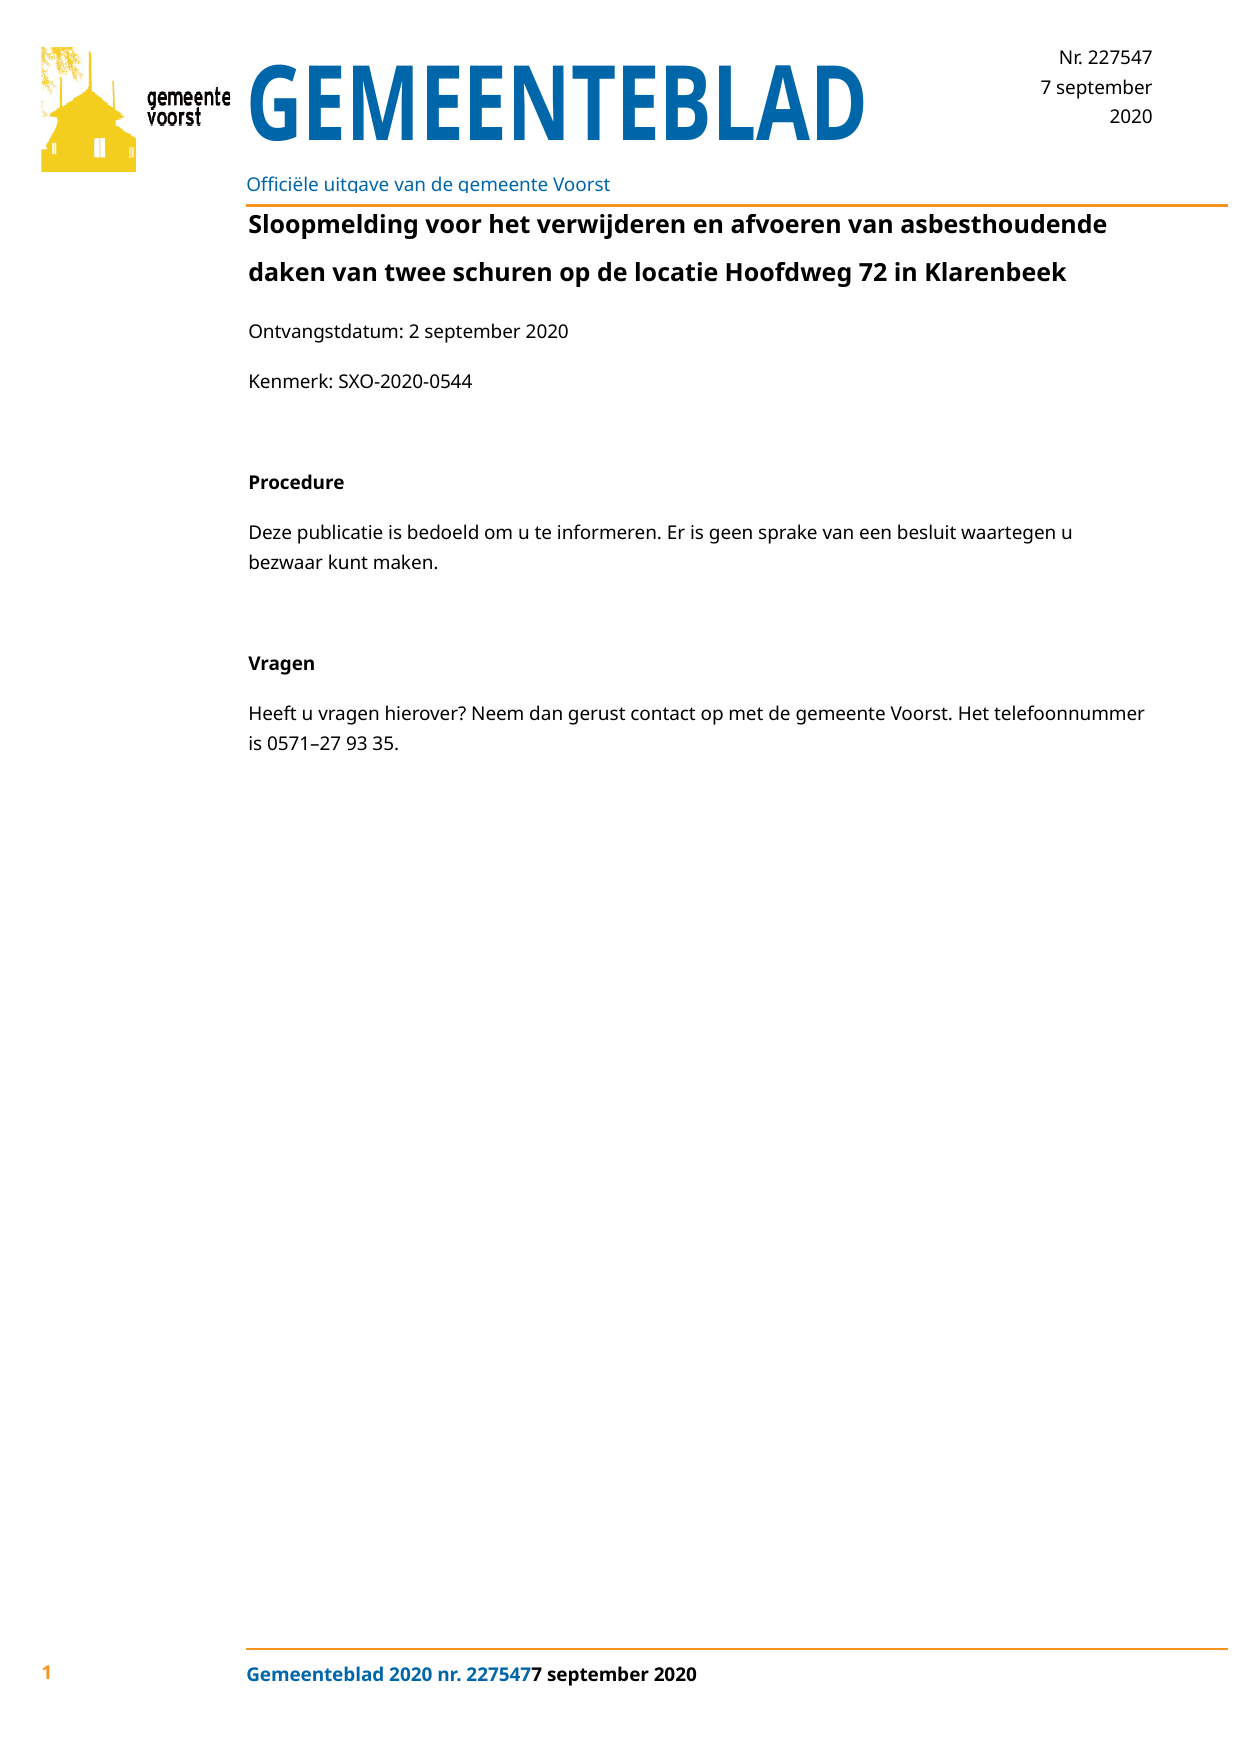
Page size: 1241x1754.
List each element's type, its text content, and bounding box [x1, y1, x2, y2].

text Kenmerk: SXO-2020-0544 [248, 368, 1152, 394]
text Ontvangstdatum: 2 september 2020 [248, 318, 1152, 344]
text Deze publicatie is bedoeld om u te informeren. Er is geen sprake van een besluit waartegen u bezwaar kunt maken. [248, 519, 1152, 575]
text Sloopmelding voor het verwijderen en afvoeren van asbesthoudende daken van twee schuren op de locatie Hoofdweg 72 in Klarenbeek [248, 207, 1152, 288]
text Heeft u vragen hierover? Neem dan gerust contact op met de gemeente Voorst. Het telefoonnummer is 0571–27 93 35. [248, 700, 1152, 756]
picture [41, 47, 231, 172]
text Procedure [248, 469, 1152, 495]
text Vragen [248, 650, 1152, 676]
